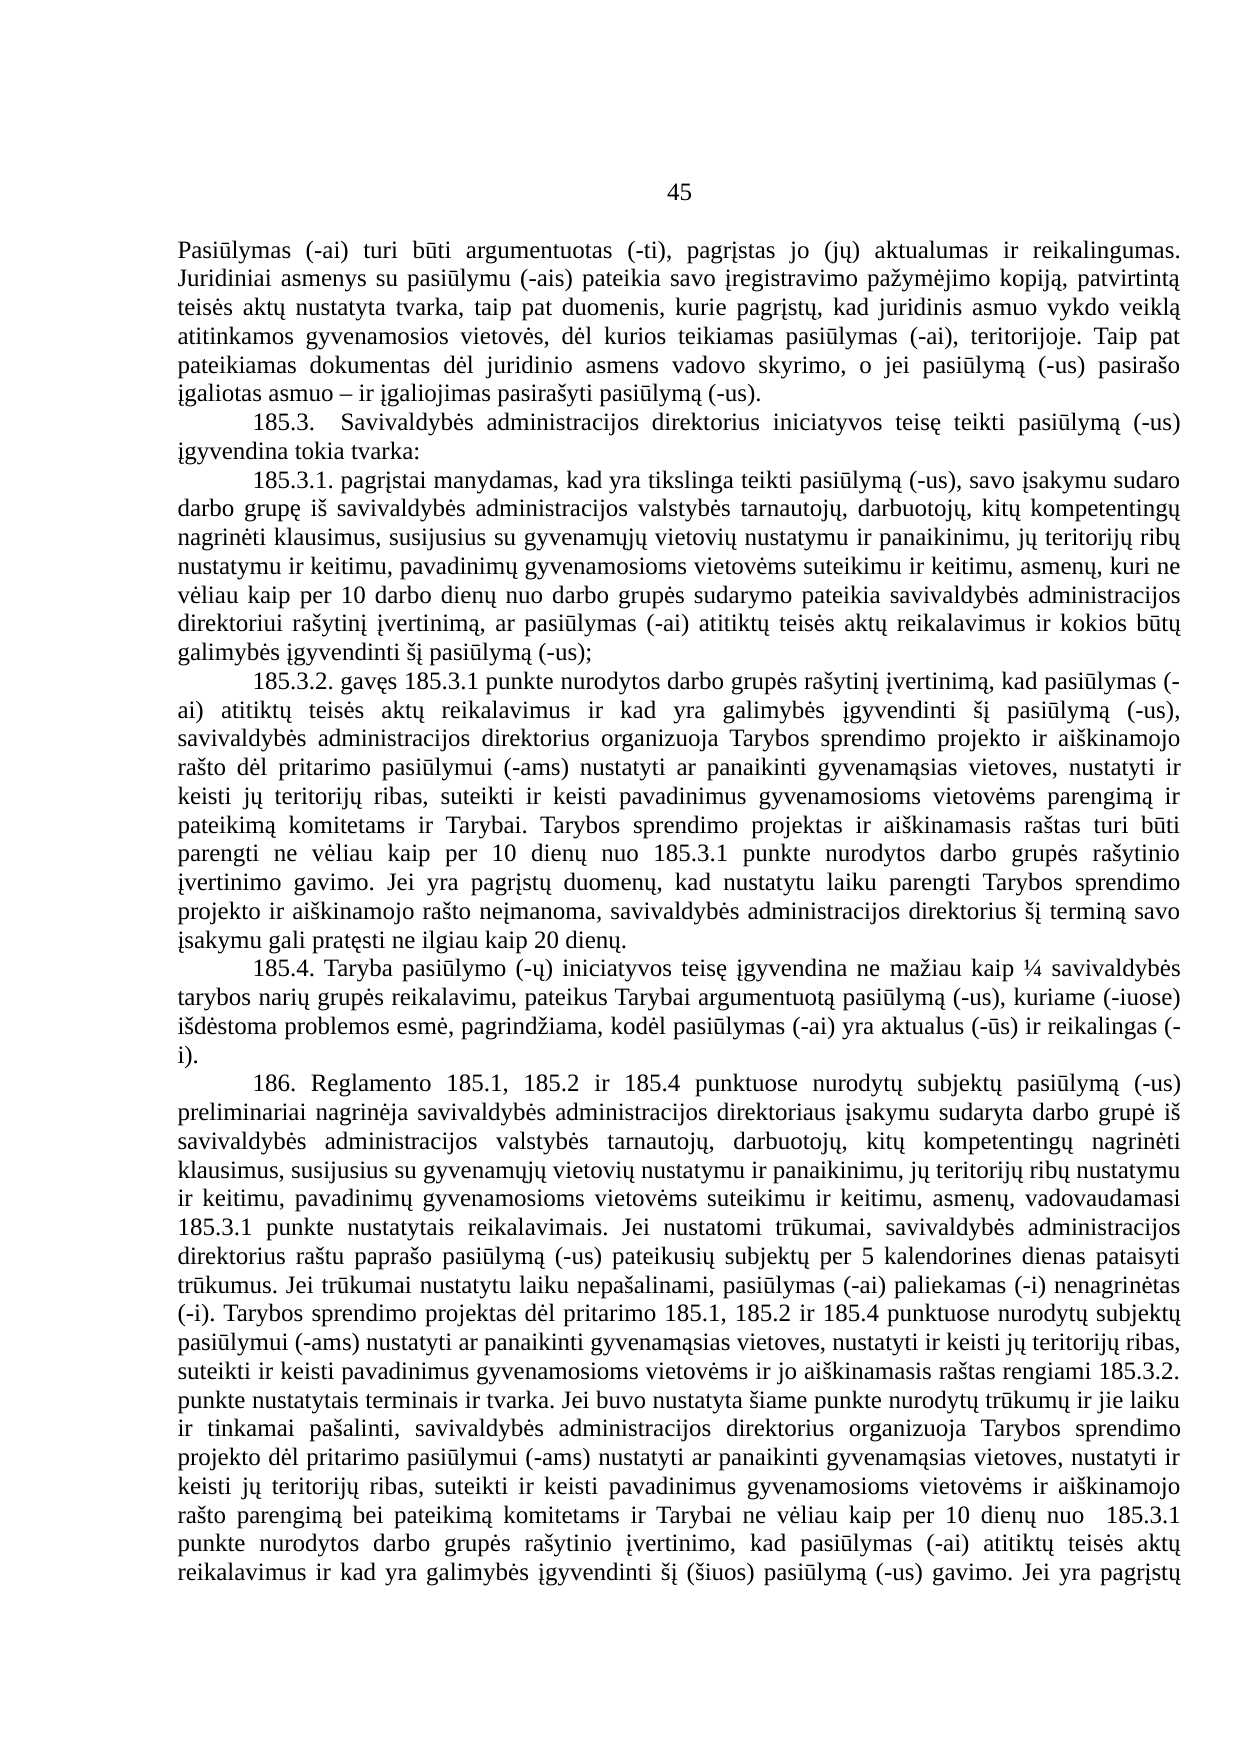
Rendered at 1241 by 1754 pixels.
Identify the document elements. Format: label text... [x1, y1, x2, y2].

text 186. Reglamento 185.1, 185.2 ir 185.4 punktuose nurodytų subjektų pasiūlymą (-us) preliminariai nagrinėja savivaldybės administracijos direktoriaus įsakymu sudaryta darbo grupė iš savivaldybės administracijos valstybės tarnautojų, darbuotojų, kitų kompetentingų nagrinėti klausimus, susijusius su gyvenamųjų vietovių nustatymu ir panaikinimu, jų teritorijų ribų nustatymu ir keitimu, pavadinimų gyvenamosioms vietovėms suteikimu ir keitimu, asmenų, vadovaudamasi 185.3.1 punkte nustatytais reikalavimais. Jei nustatomi trūkumai, savivaldybės administracijos direktorius raštu paprašo pasiūlymą (-us) pateikusių subjektų per 5 kalendorines dienas pataisyti trūkumus. Jei trūkumai nustatytu laiku nepašalinami, pasiūlymas (-ai) paliekamas (-i) nenagrinėtas (-i). Tarybos sprendimo projektas dėl pritarimo 185.1, 185.2 ir 185.4 punktuose nurodytų subjektų pasiūlymui (-ams) nustatyti ar panaikinti gyvenamąsias vietoves, nustatyti ir keisti jų teritorijų ribas, suteikti ir keisti pavadinimus gyvenamosioms vietovėms ir jo aiškinamasis raštas rengiami 185.3.2. punkte nustatytais terminais ir tvarka. Jei buvo nustatyta šiame punkte nurodytų trūkumų ir jie laiku ir tinkamai pašalinti, savivaldybės administracijos direktorius organizuoja Tarybos sprendimo projekto dėl pritarimo pasiūlymui (-ams) nustatyti ar panaikinti gyvenamąsias vietoves, nustatyti ir keisti jų teritorijų ribas, suteikti ir keisti pavadinimus gyvenamosioms vietovėms ir aiškinamojo rašto parengimą bei pateikimą komitetams ir Tarybai ne vėliau kaip per 10 dienų nuo 185.3.1 punkte nurodytos darbo grupės rašytinio įvertinimo, kad pasiūlymas (-ai) atitiktų teisės aktų reikalavimus ir kad yra galimybės įgyvendinti šį (šiuos) pasiūlymą (-us) gavimo. Jei yra pagrįstų [177, 1068, 1181, 1586]
text 185.3.2. gavęs 185.3.1 punkte nurodytos darbo grupės rašytinį įvertinimą, kad pasiūlymas (-ai) atitiktų teisės aktų reikalavimus ir kad yra galimybės įgyvendinti šį pasiūlymą (-us), savivaldybės administracijos direktorius organizuoja Tarybos sprendimo projekto ir aiškinamojo rašto dėl pritarimo pasiūlymui (-ams) nustatyti ar panaikinti gyvenamąsias vietoves, nustatyti ir keisti jų teritorijų ribas, suteikti ir keisti pavadinimus gyvenamosioms vietovėms parengimą ir pateikimą komitetams ir Tarybai. Tarybos sprendimo projektas ir aiškinamasis raštas turi būti parengti ne vėliau kaip per 10 dienų nuo 185.3.1 punkte nurodytos darbo grupės rašytinio įvertinimo gavimo. Jei yra pagrįstų duomenų, kad nustatytu laiku parengti Tarybos sprendimo projekto ir aiškinamojo rašto neįmanoma, savivaldybės administracijos direktorius šį terminą savo įsakymu gali pratęsti ne ilgiau kaip 20 dienų. [177, 666, 1181, 953]
text 185.3.1. pagrįstai manydamas, kad yra tikslinga teikti pasiūlymą (-us), savo įsakymu sudaro darbo grupę iš savivaldybės administracijos valstybės tarnautojų, darbuotojų, kitų kompetentingų nagrinėti klausimus, susijusius su gyvenamųjų vietovių nustatymu ir panaikinimu, jų teritorijų ribų nustatymu ir keitimu, pavadinimų gyvenamosioms vietovėms suteikimu ir keitimu, asmenų, kuri ne vėliau kaip per 10 darbo dienų nuo darbo grupės sudarymo pateikia savivaldybės administracijos direktoriui rašytinį įvertinimą, ar pasiūlymas (-ai) atitiktų teisės aktų reikalavimus ir kokios būtų galimybės įgyvendinti šį pasiūlymą (-us); [177, 465, 1181, 666]
text Pasiūlymas (-ai) turi būti argumentuotas (-ti), pagrįstas jo (jų) aktualumas ir reikalingumas. Juridiniai asmenys su pasiūlymu (-ais) pateikia savo įregistravimo pažymėjimo kopiją, patvirtintą teisės aktų nustatyta tvarka, taip pat duomenis, kurie pagrįstų, kad juridinis asmuo vykdo veiklą atitinkamos gyvenamosios vietovės, dėl kurios teikiamas pasiūlymas (-ai), teritorijoje. Taip pat pateikiamas dokumentas dėl juridinio asmens vadovo skyrimo, o jei pasiūlymą (-us) pasirašo įgaliotas asmuo – ir įgaliojimas pasirašyti pasiūlymą (-us). [177, 235, 1181, 407]
text 185.4. Taryba pasiūlymo (-ų) iniciatyvos teisę įgyvendina ne mažiau kaip ¼ savivaldybės tarybos narių grupės reikalavimu, pateikus Tarybai argumentuotą pasiūlymą (-us), kuriame (-iuose) išdėstoma problemos esmė, pagrindžiama, kodėl pasiūlymas (-ai) yra aktualus (-ūs) ir reikalingas (-i). [177, 953, 1181, 1068]
text 185.3. Savivaldybės administracijos direktorius iniciatyvos teisę teikti pasiūlymą (-us) įgyvendina tokia tvarka: [177, 407, 1181, 465]
